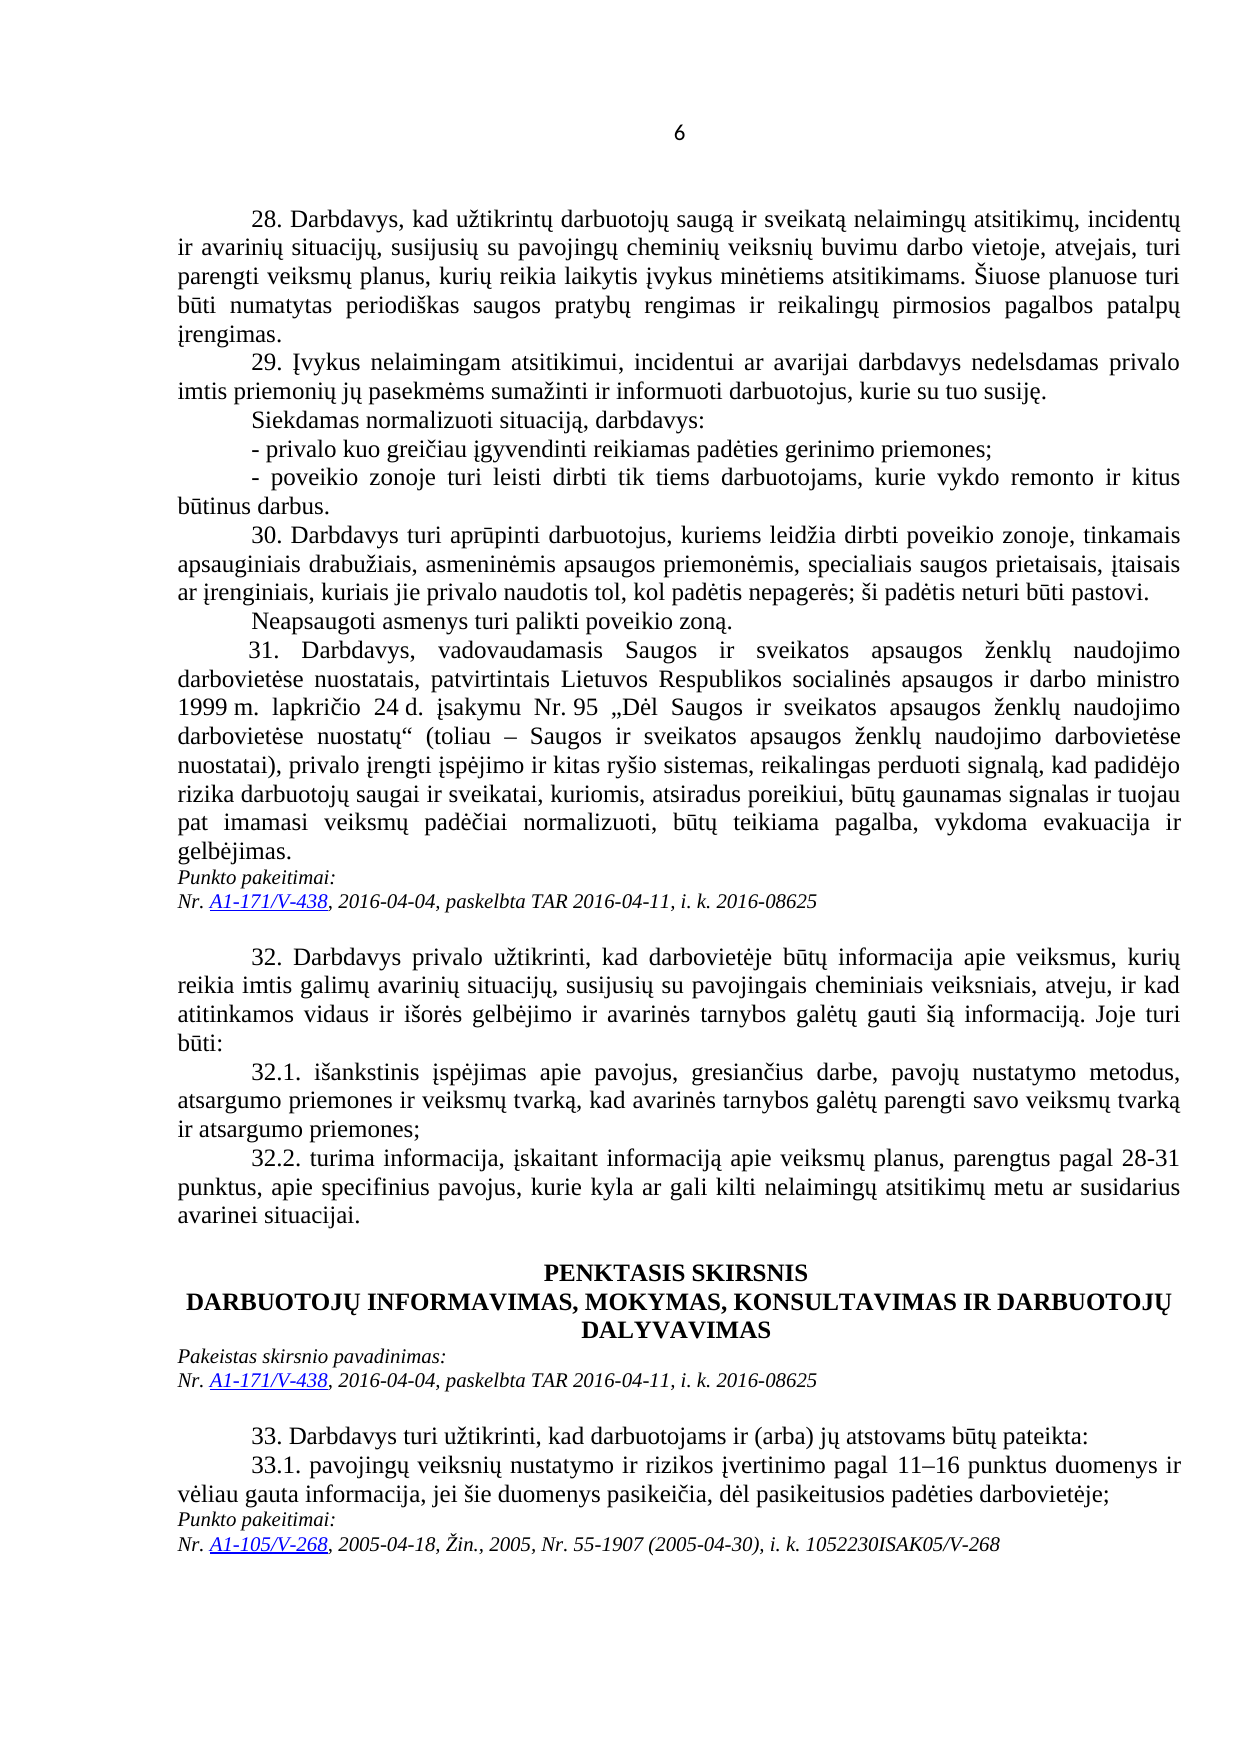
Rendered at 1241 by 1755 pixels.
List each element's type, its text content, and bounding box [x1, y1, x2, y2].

text Punkto pakeitimai: [177, 865, 1181, 889]
text Nr. A1-171/V-438, 2016-04-04, paskelbta TAR 2016-04-11, i. k. 2016-08625 [177, 1368, 1181, 1392]
text 32.1. išankstinis įspėjimas apie pavojus, gresiančius darbe, pavojų nustatymo metodus, atsargumo priemones ir veiksmų tvarką, kad avarinės tarnybos galėtų parengti savo veiksmų tvarką ir atsargumo priemones; [177, 1057, 1181, 1143]
text 29. Įvykus nelaimingam atsitikimui, incidentui ar avarijai darbdavys nedelsdamas privalo imtis priemonių jų pasekmėms sumažinti ir informuoti darbuotojus, kurie su tuo susiję. [177, 347, 1181, 405]
text Punkto pakeitimai: [177, 1507, 1181, 1531]
text Nr. A1-105/V-268, 2005-04-18, Žin., 2005, Nr. 55-1907 (2005-04-30), i. k. 1052230ISAK05/V-268 [177, 1531, 1181, 1556]
text - poveikio zonoje turi leisti dirbti tik tiems darbuotojams, kurie vykdo remonto ir kitus būtinus darbus. [177, 462, 1181, 520]
text 30. Darbdavys turi aprūpinti darbuotojus, kuriems leidžia dirbti poveikio zonoje, tinkamais apsauginiais drabužiais, asmeninėmis apsaugos priemonėmis, specialiais saugos prietaisais, įtaisais ar įrenginiais, kuriais jie privalo naudotis tol, kol padėtis nepagerės; ši padėtis neturi būti pastovi. [177, 520, 1181, 606]
text 32.2. turima informacija, įskaitant informaciją apie veiksmų planus, parengtus pagal 28-31 punktus, apie specifinius pavojus, kurie kyla ar gali kilti nelaimingų atsitikimų metu ar susidarius avarinei situacijai. [177, 1143, 1181, 1229]
text Pakeistas skirsnio pavadinimas: [177, 1344, 1181, 1368]
text 33. Darbdavys turi užtikrinti, kad darbuotojams ir (arba) jų atstovams būtų pateikta: [177, 1421, 1181, 1450]
text 28. Darbdavys, kad užtikrintų darbuotojų saugą ir sveikatą nelaimingų atsitikimų, incidentų ir avarinių situacijų, susijusių su pavojingų cheminių veiksnių buvimu darbo vietoje, atvejais, turi parengti veiksmų planus, kurių reikia laikytis įvykus minėtiems atsitikimams. Šiuose planuose turi būti numatytas periodiškas saugos pratybų rengimas ir reikalingų pirmosios pagalbos patalpų įrengimas. [177, 204, 1181, 347]
text 33.1. pavojingų veiksnių nustatymo ir rizikos įvertinimo pagal 11–16 punktus duomenys ir vėliau gauta informacija, jei šie duomenys pasikeičia, dėl pasikeitusios padėties darbovietėje; [177, 1450, 1181, 1507]
text 32. Darbdavys privalo užtikrinti, kad darbovietėje būtų informacija apie veiksmus, kurių reikia imtis galimų avarinių situacijų, susijusių su pavojingais cheminiais veiksniais, atveju, ir kad atitinkamos vidaus ir išorės gelbėjimo ir avarinės tarnybos galėtų gauti šią informaciją. Joje turi būti: [177, 942, 1181, 1057]
text Nr. A1-171/V-438, 2016-04-04, paskelbta TAR 2016-04-11, i. k. 2016-08625 [177, 889, 1181, 913]
text Siekdamas normalizuoti situaciją, darbdavys: [177, 405, 1181, 434]
text PENKTASIS SKIRSNIS DARBUOTOJŲ INFORMAVIMAS, MOKYMAS, KONSULTAVIMAS IR DARBUOTOJŲ DALYVAVIMAS [177, 1258, 1181, 1344]
text - privalo kuo greičiau įgyvendinti reikiamas padėties gerinimo priemones; [177, 434, 1181, 462]
text 31. Darbdavys, vadovaudamasis Saugos ir sveikatos apsaugos ženklų naudojimo darbovietėse nuostatais, patvirtintais Lietuvos Respublikos socialinės apsaugos ir darbo ministro 1999 m. lapkričio 24 d. įsakymu Nr. 95 „Dėl Saugos ir sveikatos apsaugos ženklų naudojimo darbovietėse nuostatų“ (toliau – Saugos ir sveikatos apsaugos ženklų naudojimo darbovietėse nuostatai), privalo įrengti įspėjimo ir kitas ryšio sistemas, reikalingas perduoti signalą, kad padidėjo rizika darbuotojų saugai ir sveikatai, kuriomis, atsiradus poreikiui, būtų gaunamas signalas ir tuojau pat imamasi veiksmų padėčiai normalizuoti, būtų teikiama pagalba, vykdoma evakuacija ir gelbėjimas. [177, 635, 1181, 865]
text Neapsaugoti asmenys turi palikti poveikio zoną. [177, 606, 1181, 635]
